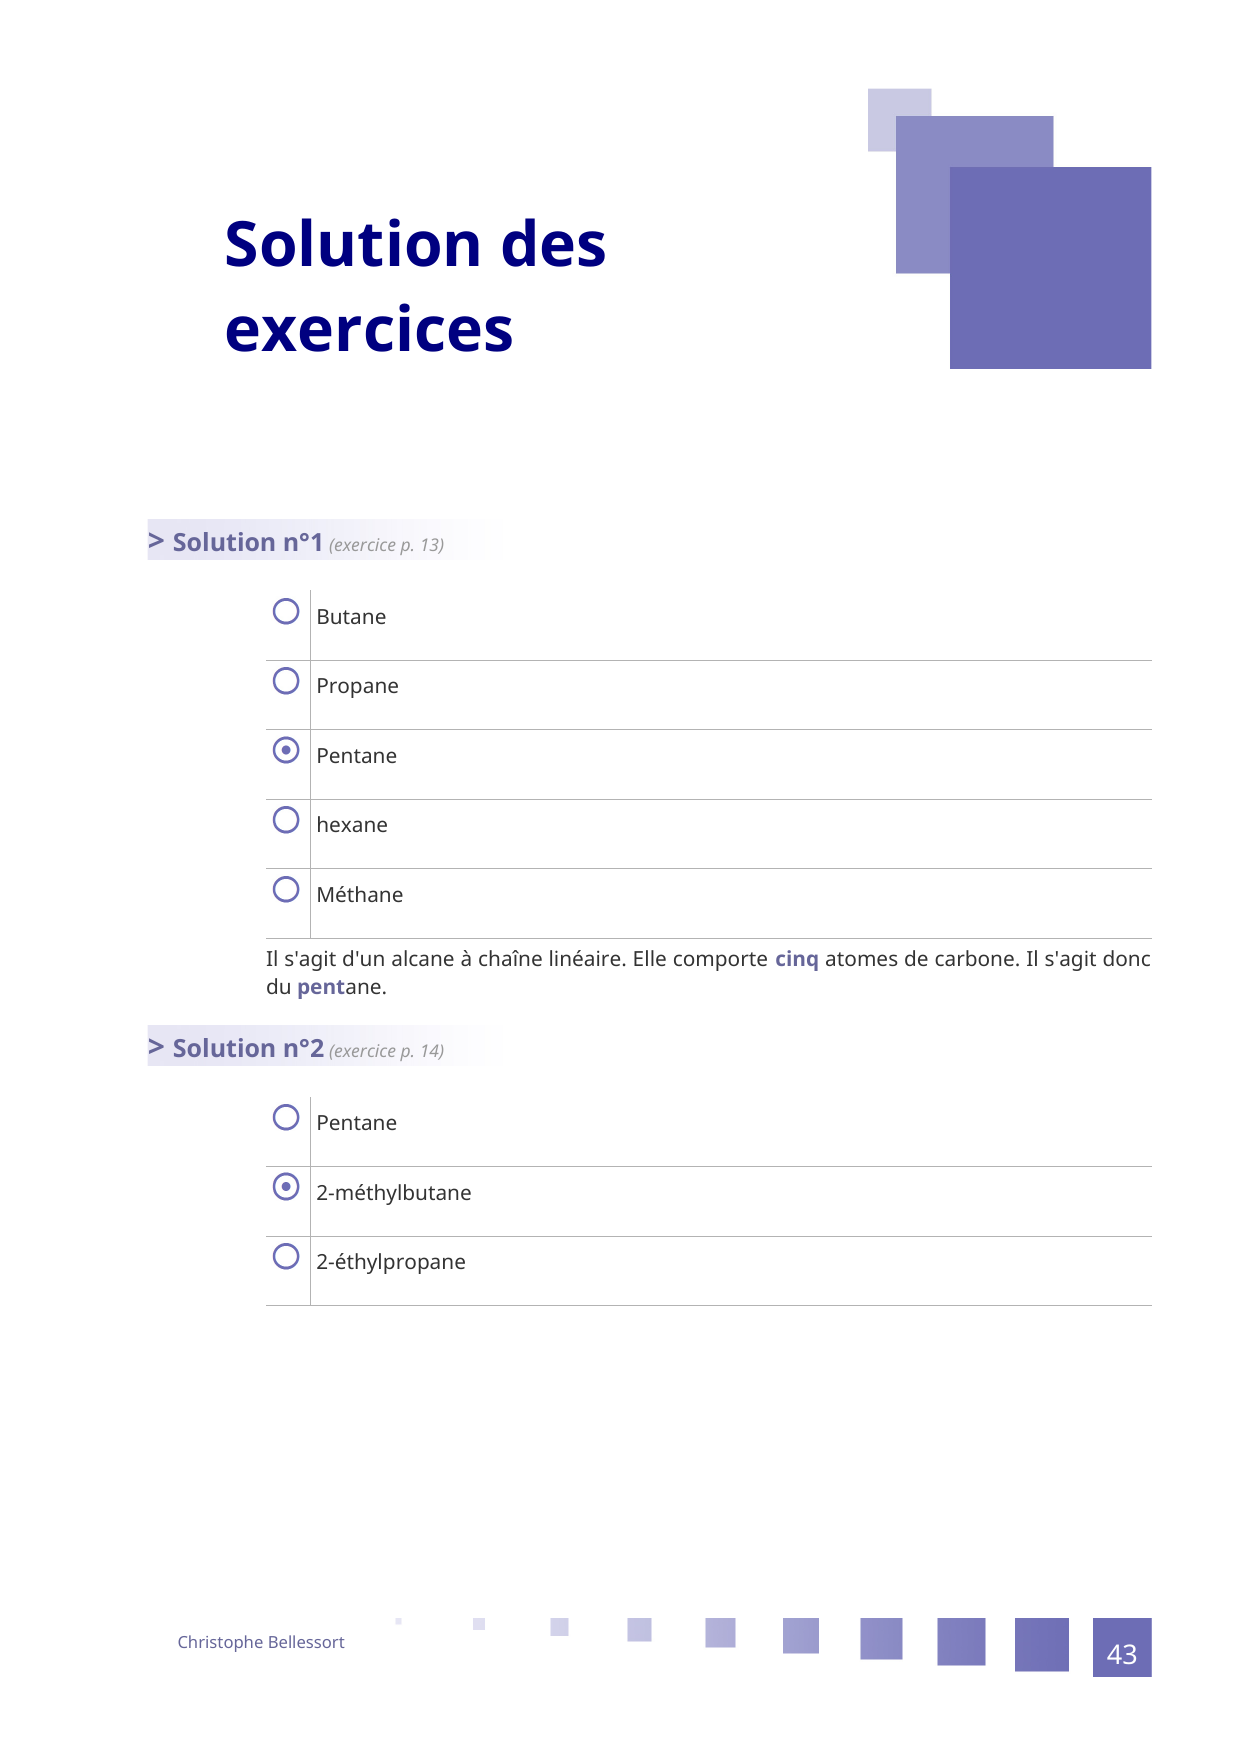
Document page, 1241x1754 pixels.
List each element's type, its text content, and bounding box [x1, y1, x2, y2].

picture [351, 560, 1152, 590]
table_cell Pentane [311, 730, 1152, 799]
picture [271, 804, 301, 835]
picture [351, 1618, 1152, 1678]
table_header [266, 1103, 310, 1166]
table_cell [266, 800, 310, 868]
title > Solution n°2 (exercice p. 14) [148, 1025, 1152, 1066]
table_cell [266, 1237, 310, 1305]
title > Solution n°1 (exercice p. 13) [148, 519, 1152, 560]
picture [351, 88, 1152, 519]
table_header [266, 1097, 310, 1102]
table_cell [266, 869, 310, 938]
picture [271, 1241, 301, 1271]
table_header [266, 590, 310, 660]
table_cell [266, 1167, 310, 1236]
table_cell [266, 661, 310, 729]
table_header Butane [311, 590, 1152, 660]
title Solution des exercices [224, 199, 868, 369]
picture [271, 874, 301, 904]
table_cell Propane [311, 661, 1152, 729]
picture [271, 1102, 301, 1132]
table_cell 2-méthylbutane [311, 1167, 1152, 1236]
text Il s'agit d'un alcane à chaîne linéaire. Elle comporte cinq atomes de carbone. Il s'agit donc du pentane. [266, 944, 1152, 1001]
picture [271, 665, 301, 696]
table_cell 2-éthylpropane [311, 1237, 1152, 1305]
picture [271, 596, 301, 626]
table_cell [266, 730, 310, 799]
table_cell hexane [311, 800, 1152, 868]
table_header Pentane [311, 1097, 1152, 1166]
table_cell Méthane [311, 869, 1152, 938]
picture [271, 735, 301, 765]
picture [271, 1172, 301, 1202]
